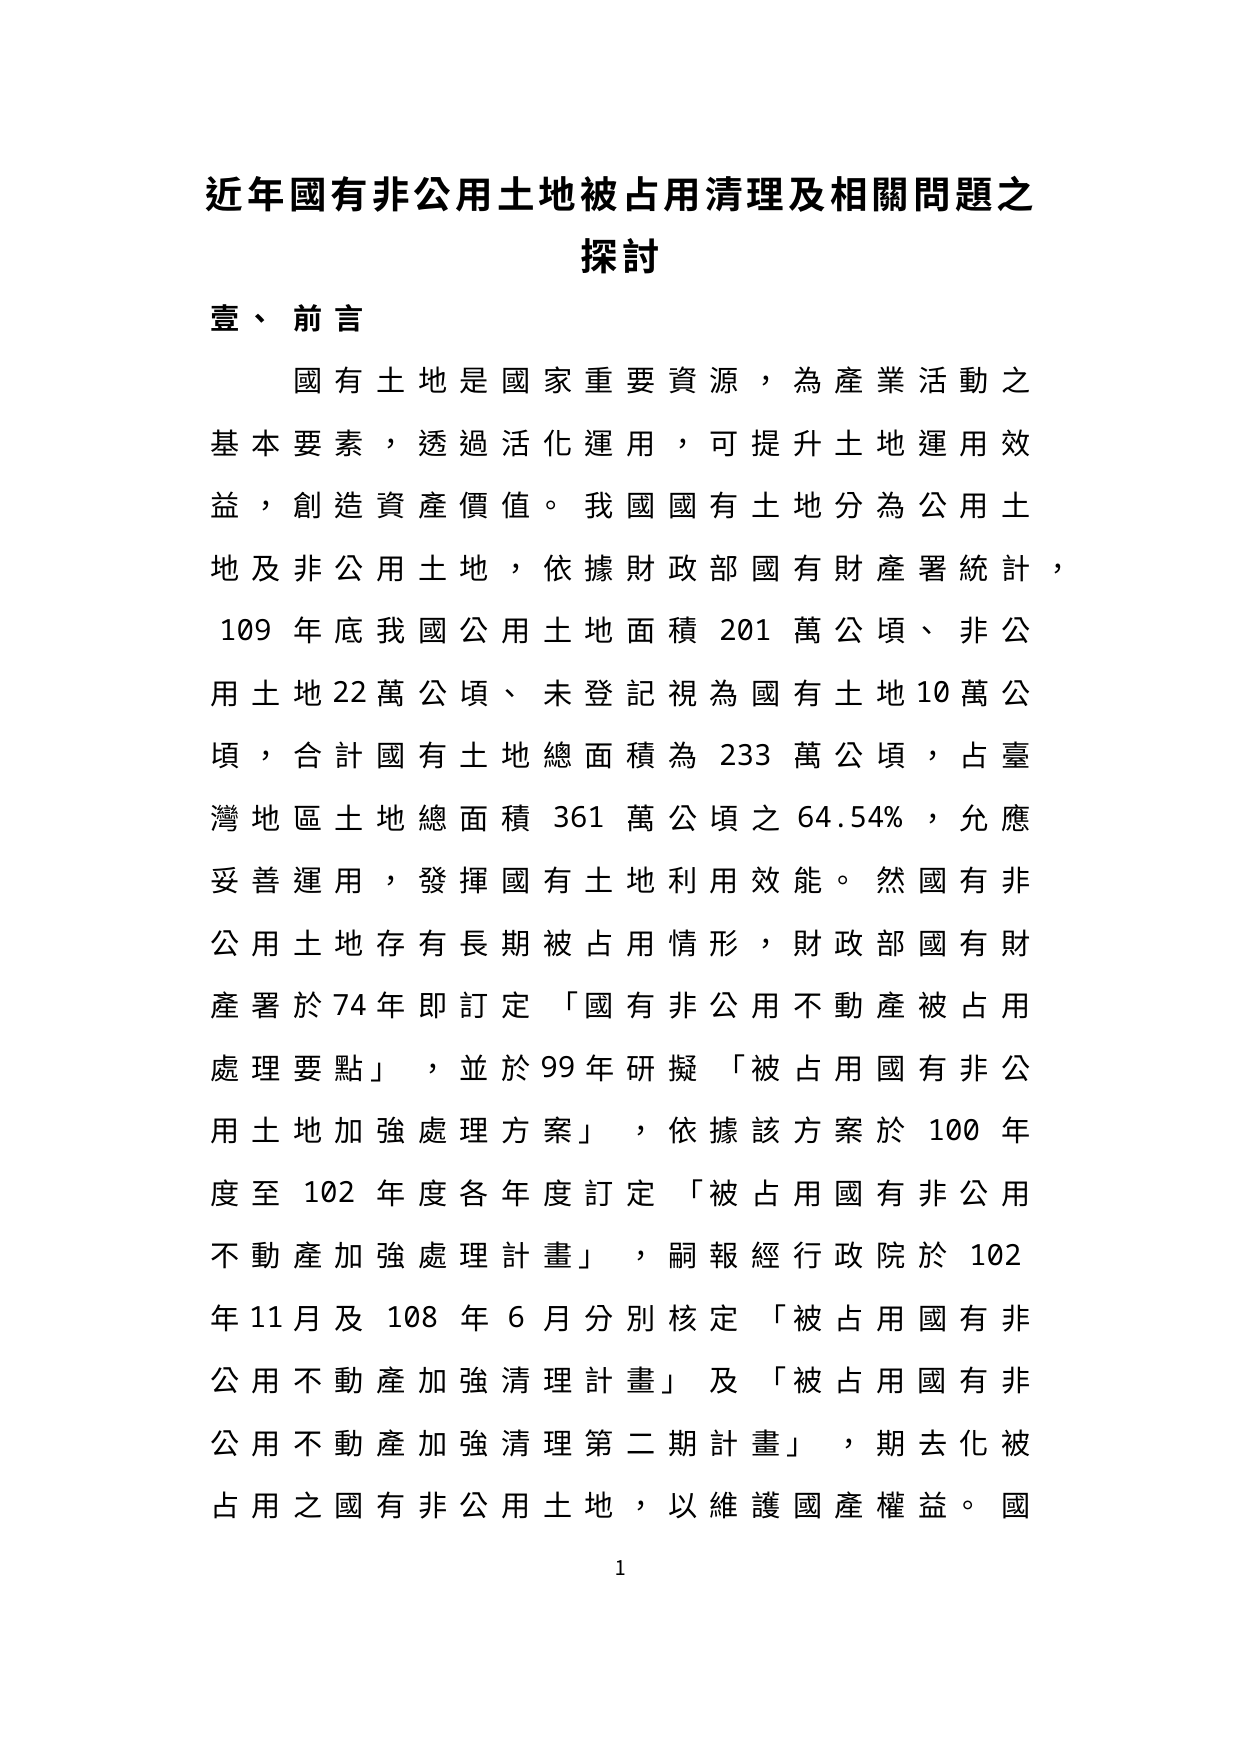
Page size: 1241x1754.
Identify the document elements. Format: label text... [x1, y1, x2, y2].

text 壹、前言 [203, 275, 1037, 337]
text 近年國有非公用土地被占用清理及相關問題之探討 [203, 150, 1037, 275]
text 國有土地是國家重要資源，為產業活動之基本要素，透過活化運用，可提升土地運用效益，創造資產價值。我國國有土地分為公用土地及非公用土地，依據財政部國有財產署統計，109年底我國公用土地面積201萬公頃、非公用土地22萬公頃、未登記視為國有土地10萬公頃，合計國有土地總面積為233萬公頃，占臺灣地區土地總面積361萬公頃之64.54%，允應妥善運用，發揮國有土地利用效能。然國有非公用土地存有長期被占用情形，財政部國有財產署於74年即訂定「國有非公用不動產被占用處理要點」，並於99年研擬「被占用國有非公用土地加強處理方案」，依據該方案於100年度至102年度各年度訂定「被占用國有非公用不動產加強處理計畫」，嗣報經行政院於102年11月及108年6月分別核定「被占用國有非公用不動產加強清理計畫」及「被占用國有非公用不動產加強清理第二期計畫」，期去化被占用之國有非公用土地，以維護國產權益。國有非公用土地被占用清理已實施多年，其實際執行情形及實施成效為何？頗值深入探討，本文擬蒐集整理近年國有非公用土地被占用之清理執行情形、國有非公用土地被占用現況、巡查管理業務、租地委外巡查及保留土地等相關議題之資料，並探討相關問題。 [203, 337, 1037, 1525]
